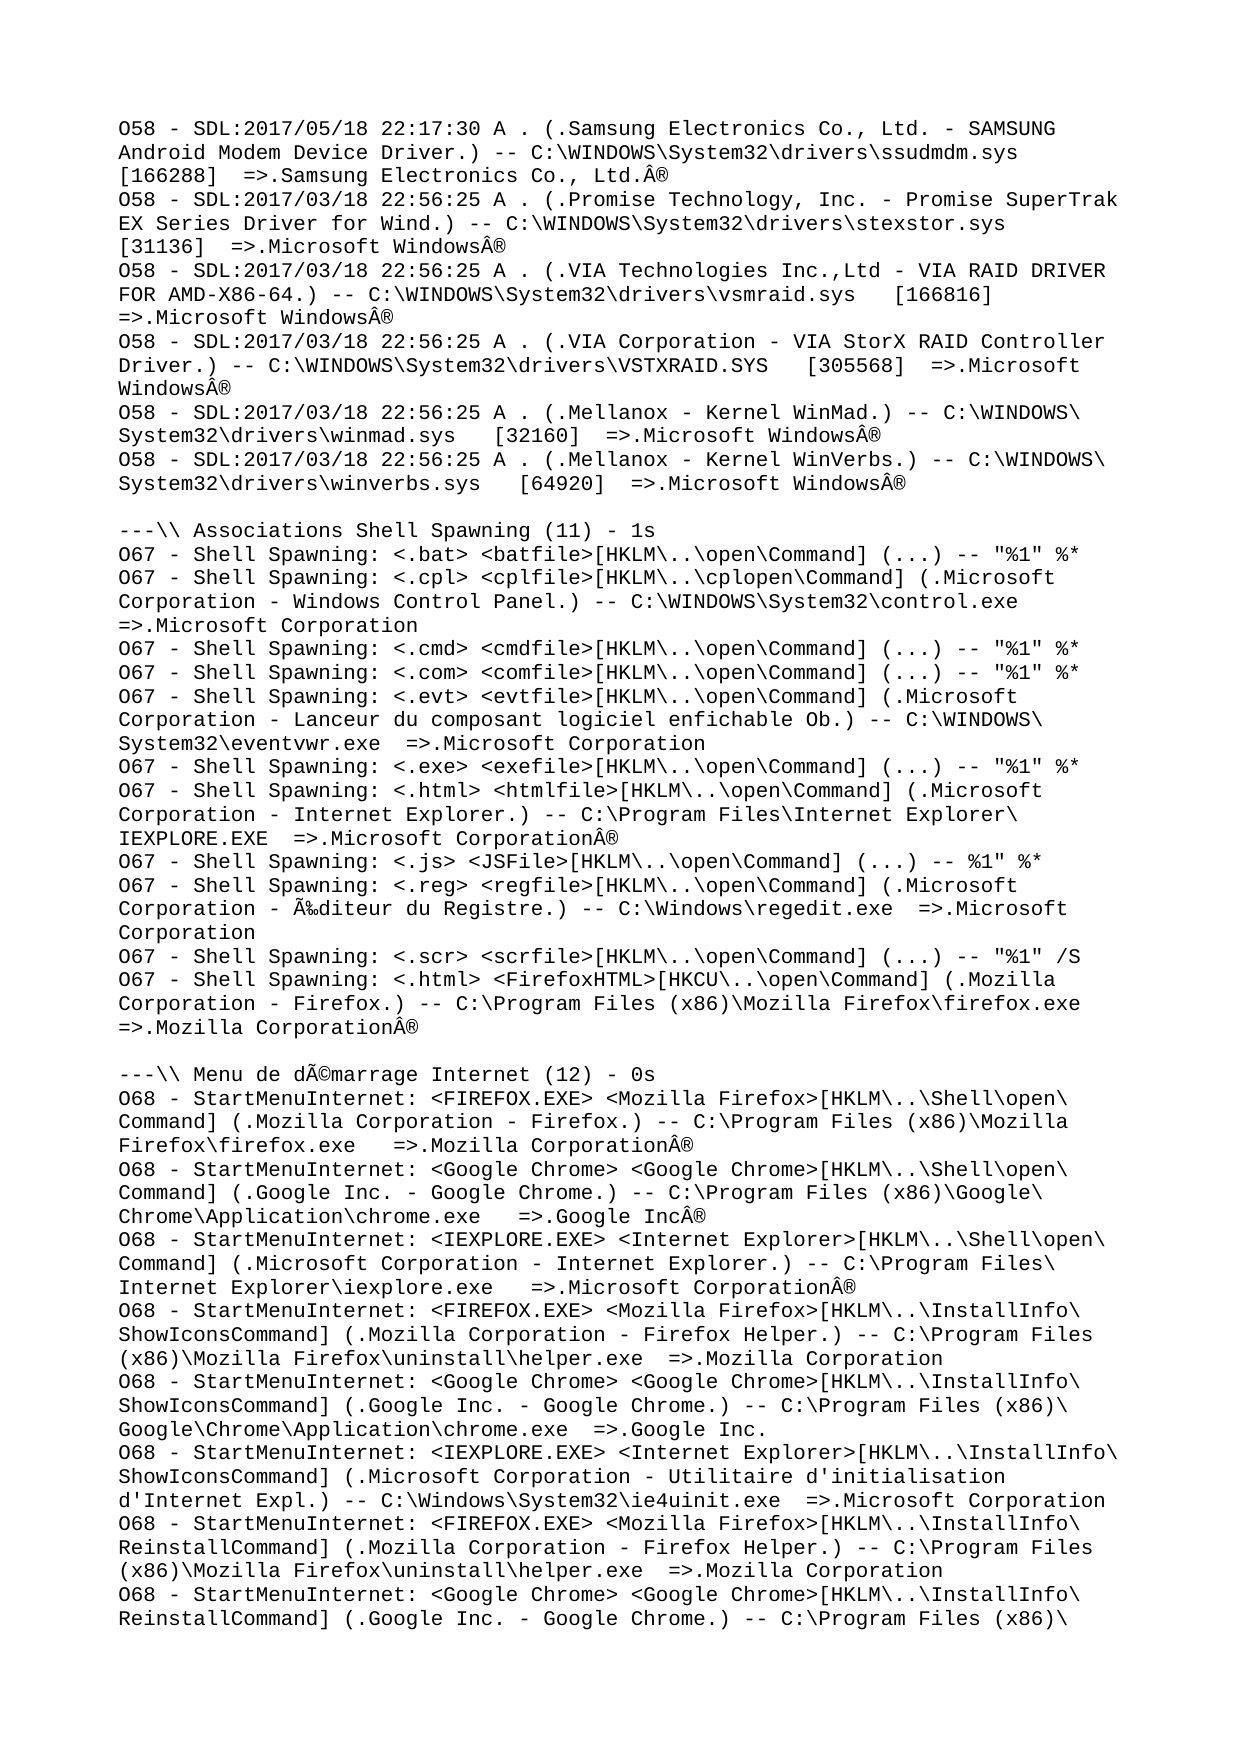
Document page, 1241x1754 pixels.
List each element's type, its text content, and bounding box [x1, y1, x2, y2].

text O58 - SDL:2017/03/18 22:56:25 A . (.VIA Technologies Inc.,Ltd - VIA RAID DRIVER FOR AMD-X86-64.) -- C:\WINDOWS\System32\drivers\vsmraid.sys [166816] =>.Microsoft WindowsÂ® [118, 260, 1122, 331]
text O68 - StartMenuInternet: <FIREFOX.EXE> <Mozilla Firefox>[HKLM\..\InstallInfo\ReinstallCommand] (.Mozilla Corporation - Firefox Helper.) -- C:\Program Files (x86)\Mozilla Firefox\uninstall\helper.exe =>.Mozilla Corporation [118, 1513, 1122, 1584]
text O67 - Shell Spawning: <.scr> <scrfile>[HKLM\..\open\Command] (...) -- "%1" /S [118, 946, 1122, 969]
text ---\\ Associations Shell Spawning (11) - 1s [118, 520, 1122, 544]
text O67 - Shell Spawning: <.cpl> <cplfile>[HKLM\..\cplopen\Command] (.Microsoft Corporation - Windows Control Panel.) -- C:\WINDOWS\System32\control.exe =>.Microsoft Corporation [118, 567, 1122, 638]
text O67 - Shell Spawning: <.html> <htmlfile>[HKLM\..\open\Command] (.Microsoft Corporation - Internet Explorer.) -- C:\Program Files\Internet Explorer\IEXPLORE.EXE =>.Microsoft CorporationÂ® [118, 780, 1122, 851]
text O67 - Shell Spawning: <.evt> <evtfile>[HKLM\..\open\Command] (.Microsoft Corporation - Lanceur du composant logiciel enfichable Ob.) -- C:\WINDOWS\System32\eventvwr.exe =>.Microsoft Corporation [118, 686, 1122, 757]
text O58 - SDL:2017/05/18 22:17:30 A . (.Samsung Electronics Co., Ltd. - SAMSUNG Android Modem Device Driver.) -- C:\WINDOWS\System32\drivers\ssudmdm.sys [166288] =>.Samsung Electronics Co., Ltd.Â® [118, 118, 1122, 189]
text O67 - Shell Spawning: <.reg> <regfile>[HKLM\..\open\Command] (.Microsoft Corporation - Ã‰diteur du Registre.) -- C:\Windows\regedit.exe =>.Microsoft Corporation [118, 875, 1122, 946]
text O68 - StartMenuInternet: <Google Chrome> <Google Chrome>[HKLM\..\InstallInfo\ShowIconsCommand] (.Google Inc. - Google Chrome.) -- C:\Program Files (x86)\Google\Chrome\Application\chrome.exe =>.Google Inc. [118, 1371, 1122, 1442]
text O58 - SDL:2017/03/18 22:56:25 A . (.Promise Technology, Inc. - Promise SuperTrak EX Series Driver for Wind.) -- C:\WINDOWS\System32\drivers\stexstor.sys [31136] =>.Microsoft WindowsÂ® [118, 189, 1122, 260]
text ---\\ Menu de dÃ©marrage Internet (12) - 0s [118, 1064, 1122, 1088]
text O68 - StartMenuInternet: <Google Chrome> <Google Chrome>[HKLM\..\InstallInfo\ReinstallCommand] (.Google Inc. - Google Chrome.) -- C:\Program Files (x86)\ [118, 1584, 1122, 1631]
text O68 - StartMenuInternet: <IEXPLORE.EXE> <Internet Explorer>[HKLM\..\InstallInfo\ShowIconsCommand] (.Microsoft Corporation - Utilitaire d'initialisation d'Internet Expl.) -- C:\Windows\System32\ie4uinit.exe =>.Microsoft Corporation [118, 1442, 1122, 1513]
text O68 - StartMenuInternet: <Google Chrome> <Google Chrome>[HKLM\..\Shell\open\Command] (.Google Inc. - Google Chrome.) -- C:\Program Files (x86)\Google\Chrome\Application\chrome.exe =>.Google IncÂ® [118, 1158, 1122, 1229]
text O58 - SDL:2017/03/18 22:56:25 A . (.VIA Corporation - VIA StorX RAID Controller Driver.) -- C:\WINDOWS\System32\drivers\VSTXRAID.SYS [305568] =>.Microsoft WindowsÂ® [118, 331, 1122, 402]
text O67 - Shell Spawning: <.exe> <exefile>[HKLM\..\open\Command] (...) -- "%1" %* [118, 757, 1122, 780]
text O68 - StartMenuInternet: <FIREFOX.EXE> <Mozilla Firefox>[HKLM\..\Shell\open\Command] (.Mozilla Corporation - Firefox.) -- C:\Program Files (x86)\Mozilla Firefox\firefox.exe =>.Mozilla CorporationÂ® [118, 1088, 1122, 1158]
text O58 - SDL:2017/03/18 22:56:25 A . (.Mellanox - Kernel WinMad.) -- C:\WINDOWS\System32\drivers\winmad.sys [32160] =>.Microsoft WindowsÂ® [118, 402, 1122, 449]
text O68 - StartMenuInternet: <IEXPLORE.EXE> <Internet Explorer>[HKLM\..\Shell\open\Command] (.Microsoft Corporation - Internet Explorer.) -- C:\Program Files\Internet Explorer\iexplore.exe =>.Microsoft CorporationÂ® [118, 1229, 1122, 1300]
text O67 - Shell Spawning: <.js> <JSFile>[HKLM\..\open\Command] (...) -- %1" %* [118, 851, 1122, 875]
text O67 - Shell Spawning: <.html> <FirefoxHTML>[HKCU\..\open\Command] (.Mozilla Corporation - Firefox.) -- C:\Program Files (x86)\Mozilla Firefox\firefox.exe =>.Mozilla CorporationÂ® [118, 969, 1122, 1040]
text O58 - SDL:2017/03/18 22:56:25 A . (.Mellanox - Kernel WinVerbs.) -- C:\WINDOWS\System32\drivers\winverbs.sys [64920] =>.Microsoft WindowsÂ® [118, 449, 1122, 496]
text O67 - Shell Spawning: <.cmd> <cmdfile>[HKLM\..\open\Command] (...) -- "%1" %* [118, 638, 1122, 662]
text O67 - Shell Spawning: <.bat> <batfile>[HKLM\..\open\Command] (...) -- "%1" %* [118, 544, 1122, 567]
text O68 - StartMenuInternet: <FIREFOX.EXE> <Mozilla Firefox>[HKLM\..\InstallInfo\ShowIconsCommand] (.Mozilla Corporation - Firefox Helper.) -- C:\Program Files (x86)\Mozilla Firefox\uninstall\helper.exe =>.Mozilla Corporation [118, 1300, 1122, 1371]
text O67 - Shell Spawning: <.com> <comfile>[HKLM\..\open\Command] (...) -- "%1" %* [118, 662, 1122, 686]
